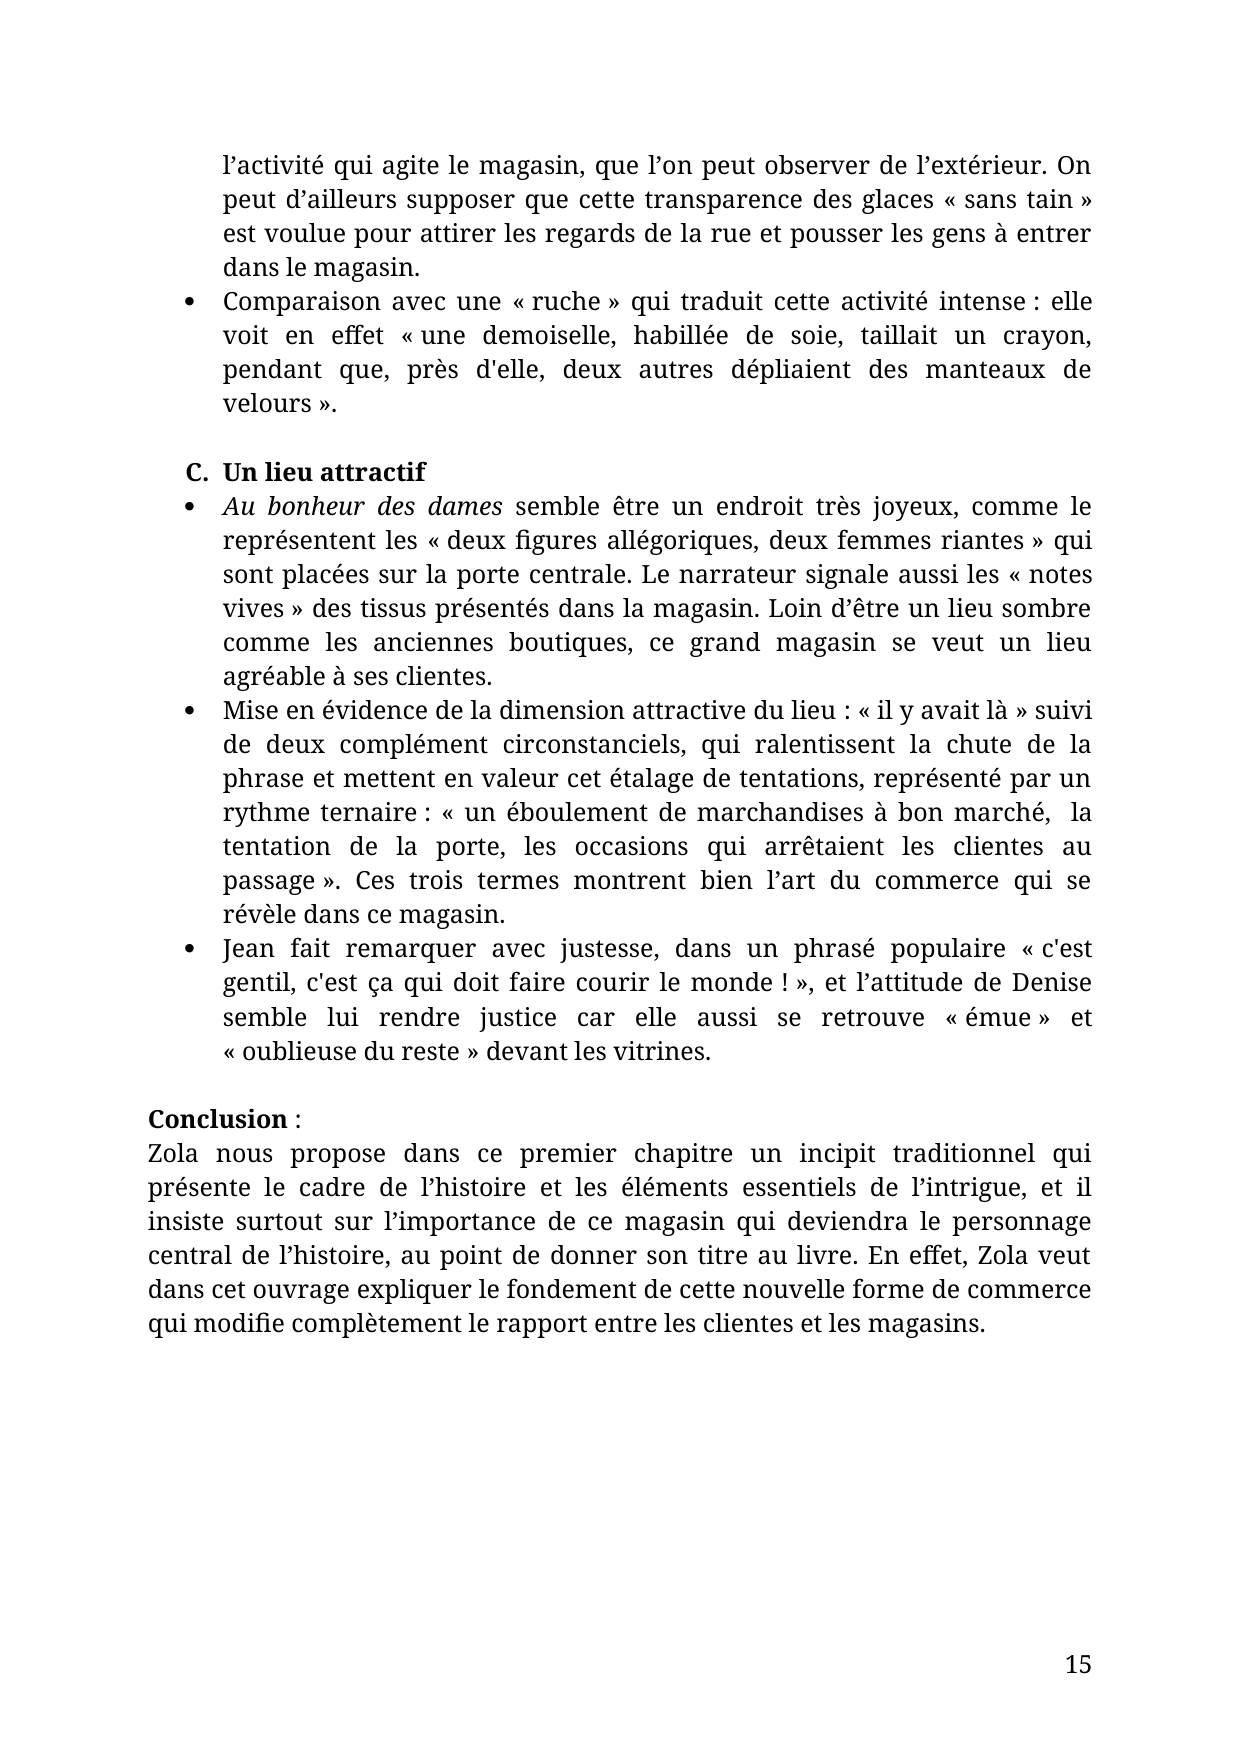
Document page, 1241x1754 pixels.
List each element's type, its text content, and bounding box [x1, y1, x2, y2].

list Jean fait remarquer avec justesse, dans un phrasé populaire « c'est gentil, c'est ça qui doit faire courir le monde ! », et l’attitude de Denise semble lui rendre justice car elle aussi se retrouve « émue » et « oublieuse du reste » devant les vitrines. [185, 931, 1093, 1067]
text Conclusion : [148, 1101, 1093, 1135]
list Un lieu attractif [185, 454, 1093, 488]
text Zola nous propose dans ce premier chapitre un incipit traditionnel qui présente le cadre de l’histoire et les éléments essentiels de l’intrigue, et il insiste surtout sur l’importance de ce magasin qui deviendra le personnage central de l’histoire, au point de donner son titre au livre. En effet, Zola veut dans cet ouvrage expliquer le fondement de cette nouvelle forme de commerce qui modifie complètement le rapport entre les clientes et les magasins. [148, 1135, 1093, 1340]
list Mise en évidence de la dimension attractive du lieu : « il y avait là » suivi de deux complément circonstanciels, qui ralentissent la chute de la phrase et mettent en valeur cet étalage de tentations, représenté par un rythme ternaire : « un éboulement de marchandises à bon marché, la tentation de la porte, les occasions qui arrêtaient les clientes au passage ». Ces trois termes montrent bien l’art du commerce qui se révèle dans ce magasin. [185, 693, 1093, 931]
list l’activité qui agite le magasin, que l’on peut observer de l’extérieur. On peut d’ailleurs supposer que cette transparence des glaces « sans tain » est voulue pour attirer les regards de la rue et pousser les gens à entrer dans le magasin. [185, 148, 1093, 284]
list Comparaison avec une « ruche » qui traduit cette activité intense : elle voit en effet « une demoiselle, habillée de soie, taillait un crayon, pendant que, près d'elle, deux autres dépliaient des manteaux de velours ». [185, 284, 1093, 420]
list Au bonheur des dames semble être un endroit très joyeux, comme le représentent les « deux figures allégoriques, deux femmes riantes » qui sont placées sur la porte centrale. Le narrateur signale aussi les « notes vives » des tissus présentés dans la magasin. Loin d’être un lieu sombre comme les anciennes boutiques, ce grand magasin se veut un lieu agréable à ses clientes. [185, 488, 1093, 693]
